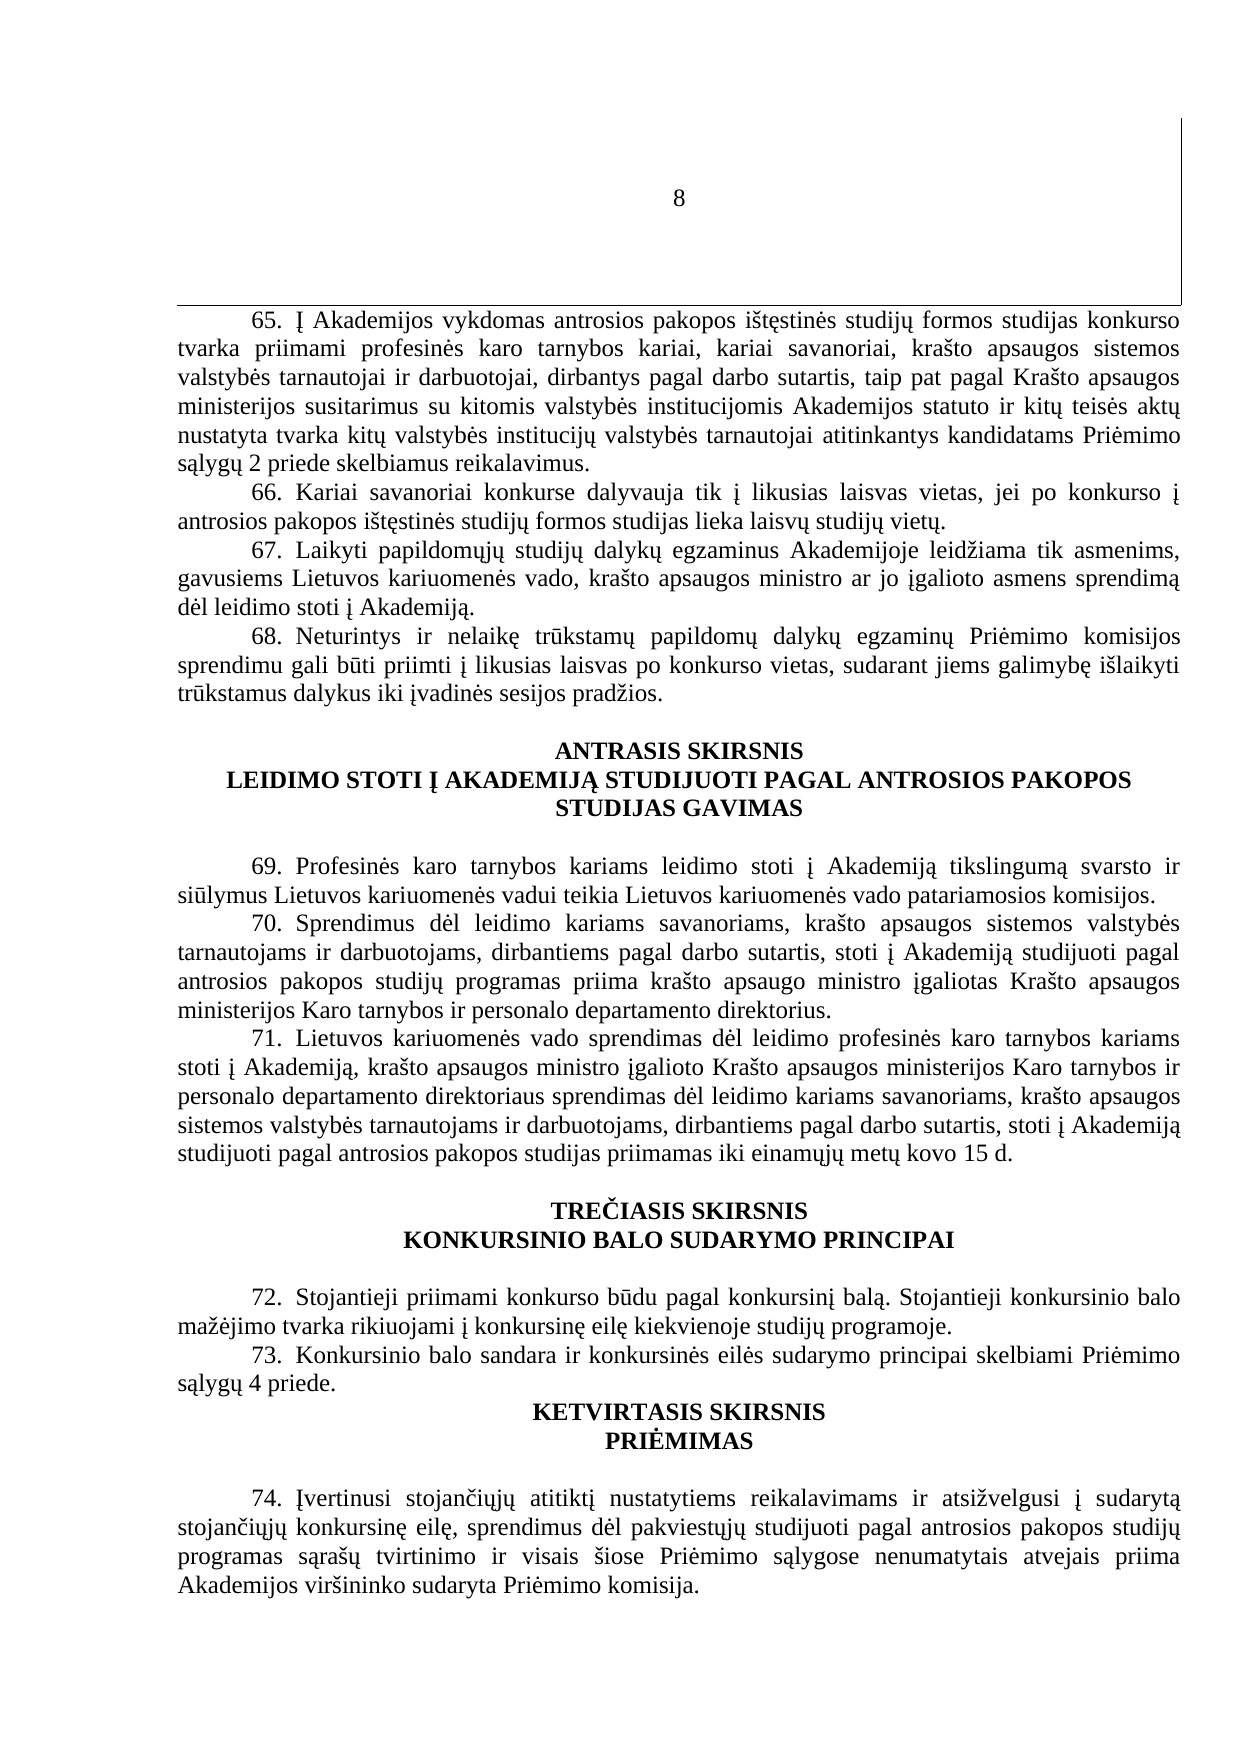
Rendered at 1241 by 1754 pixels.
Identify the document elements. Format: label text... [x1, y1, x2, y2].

text 73. Konkursinio balo sandara ir konkursinės eilės sudarymo principai skelbiami Priėmimo sąlygų 4 priede. [177, 1340, 1181, 1397]
text KETVIRTASIS SKIRSNIS [177, 1397, 1181, 1426]
text 69. Profesinės karo tarnybos kariams leidimo stoti į Akademiją tikslingumą svarsto ir siūlymus Lietuvos kariuomenės vadui teikia Lietuvos kariuomenės vado patariamosios komisijos. [177, 851, 1181, 908]
text 70. Sprendimus dėl leidimo kariams savanoriams, krašto apsaugos sistemos valstybės tarnautojams ir darbuotojams, dirbantiems pagal darbo sutartis, stoti į Akademiją studijuoti pagal antrosios pakopos studijų programas priima krašto apsaugo ministro įgaliotas Krašto apsaugos ministerijos Karo tarnybos ir personalo departamento direktorius. [177, 908, 1181, 1023]
text 68. Neturintys ir nelaikę trūkstamų papildomų dalykų egzaminų Priėmimo komisijos sprendimu gali būti priimti į likusias laisvas po konkurso vietas, sudarant jiems galimybę išlaikyti trūkstamus dalykus iki įvadinės sesijos pradžios. [177, 621, 1181, 707]
text KONKURSINIO BALO SUDARYMO PRINCIPAI [177, 1225, 1181, 1253]
text 72. Stojantieji priimami konkurso būdu pagal konkursinį balą. Stojantieji konkursinio balo mažėjimo tvarka rikiuojami į konkursinę eilę kiekvienoje studijų programoje. [177, 1282, 1181, 1340]
text 67. Laikyti papildomųjų studijų dalykų egzaminus Akademijoje leidžiama tik asmenims, gavusiems Lietuvos kariuomenės vado, krašto apsaugos ministro ar jo įgalioto asmens sprendimą dėl leidimo stoti į Akademiją. [177, 535, 1181, 621]
text TREČIASIS SKIRSNIS [177, 1196, 1181, 1225]
text PRIĖMIMAS [177, 1426, 1181, 1455]
text 71. Lietuvos kariuomenės vado sprendimas dėl leidimo profesinės karo tarnybos kariams stoti į Akademiją, krašto apsaugos ministro įgalioto Krašto apsaugos ministerijos Karo tarnybos ir personalo departamento direktoriaus sprendimas dėl leidimo kariams savanoriams, krašto apsaugos sistemos valstybės tarnautojams ir darbuotojams, dirbantiems pagal darbo sutartis, stoti į Akademiją studijuoti pagal antrosios pakopos studijas priimamas iki einamųjų metų kovo 15 d. [177, 1023, 1181, 1167]
text 74. Įvertinusi stojančiųjų atitiktį nustatytiems reikalavimams ir atsižvelgusi į sudarytą stojančiųjų konkursinę eilę, sprendimus dėl pakviestųjų studijuoti pagal antrosios pakopos studijų programas sąrašų tvirtinimo ir visais šiose Priėmimo sąlygose nenumatytais atvejais priima Akademijos viršininko sudaryta Priėmimo komisija. [177, 1483, 1181, 1598]
text 65. Į Akademijos vykdomas antrosios pakopos ištęstinės studijų formos studijas konkurso tvarka priimami profesinės karo tarnybos kariai, kariai savanoriai, krašto apsaugos sistemos valstybės tarnautojai ir darbuotojai, dirbantys pagal darbo sutartis, taip pat pagal Krašto apsaugos ministerijos susitarimus su kitomis valstybės institucijomis Akademijos statuto ir kitų teisės aktų nustatyta tvarka kitų valstybės institucijų valstybės tarnautojai atitinkantys kandidatams Priėmimo sąlygų 2 priede skelbiamus reikalavimus. [177, 305, 1181, 477]
text ANTRASIS SKIRSNIS [177, 736, 1181, 765]
text LEIDIMO STOTI Į AKADEMIJĄ STUDIJUOTI PAGAL ANTROSIOS PAKOPOS STUDIJAS GAVIMAS [177, 765, 1181, 822]
text 66. Kariai savanoriai konkurse dalyvauja tik į likusias laisvas vietas, jei po konkurso į antrosios pakopos ištęstinės studijų formos studijas lieka laisvų studijų vietų. [177, 477, 1181, 535]
